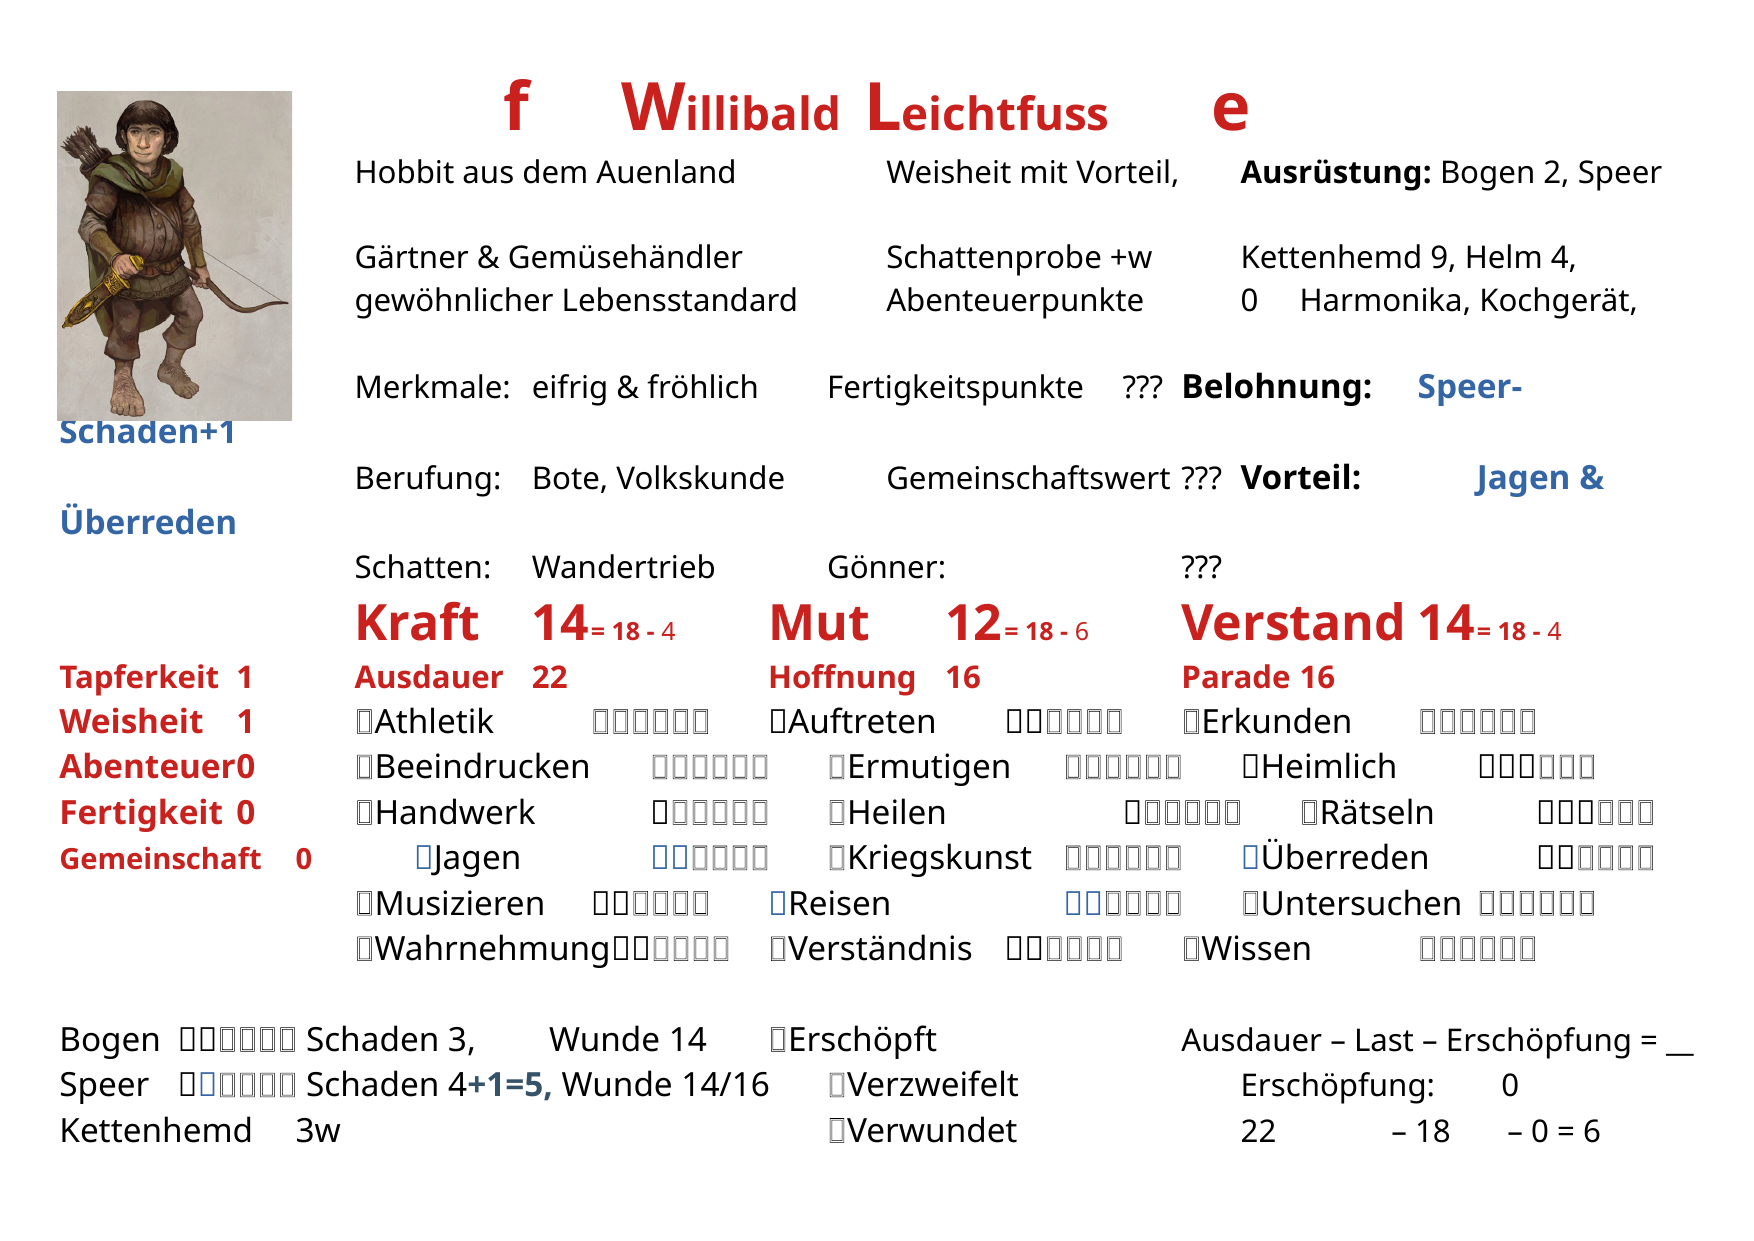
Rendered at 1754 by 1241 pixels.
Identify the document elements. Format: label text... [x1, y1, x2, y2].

text Musizieren  Reisen  Untersuchen  [59, 879, 1695, 925]
text Berufung: Bote, Volkskunde Gemeinschaftswert ??? Vorteil: Jagen & Überreden [59, 454, 1695, 544]
text Speer  Schaden 4+1=5, Wunde 14/16 Verzweifelt Erschöpfung: 0 [59, 1061, 1695, 1107]
picture [57, 91, 293, 421]
text Wahrnehmung Verständnis  Wissen  [59, 925, 1695, 970]
text Hobbit aus dem Auenland Weisheit mit Vorteil, Ausrüstung: Bogen 2, Speer 3, [293, 150, 1695, 235]
text Gärtner & Gemüsehändler Schattenprobe +w Kettenhemd 9, Helm 4, [293, 235, 1695, 278]
text Bogen  Schaden 3, Wunde 14 Erschöpft Ausdauer – Last – Erschöpfung = __ [59, 1016, 1695, 1061]
text Fertigkeit 0 Handwerk  Heilen  Rätseln  [59, 789, 1695, 834]
text Merkmale: eifrig & fröhlich Fertigkeitspunkte ??? Belohnung: Speer-Schaden+1 [59, 363, 1695, 454]
text Kettenhemd 3w Verwundet 22 – 18 – 0 = 6 [59, 1107, 1695, 1152]
text Kraft 14 = 18 - 4 Mut 12 = 18 - 6 Verstand 14 = 18 - 4 [59, 587, 1695, 655]
text Schatten: Wandertrieb Gönner: ??? [59, 544, 1695, 587]
text f Willibald Leichtfuss e [59, 59, 1695, 150]
text Tapferkeit 1 Ausdauer 22 Hoffnung 16 Parade 16 [59, 655, 1695, 698]
text Weisheit 1 Athletik  Auftreten  Erkunden  [59, 698, 1695, 743]
text Gemeinschaft 0 Jagen  Kriegskunst  Überreden  [59, 834, 1695, 879]
text Abenteuer 0 Beeindrucken  Ermutigen  Heimlich  [59, 743, 1695, 789]
text gewöhnlicher Lebensstandard Abenteuerpunkte 0 Harmonika, Kochgerät, Last 18 [293, 278, 1695, 363]
